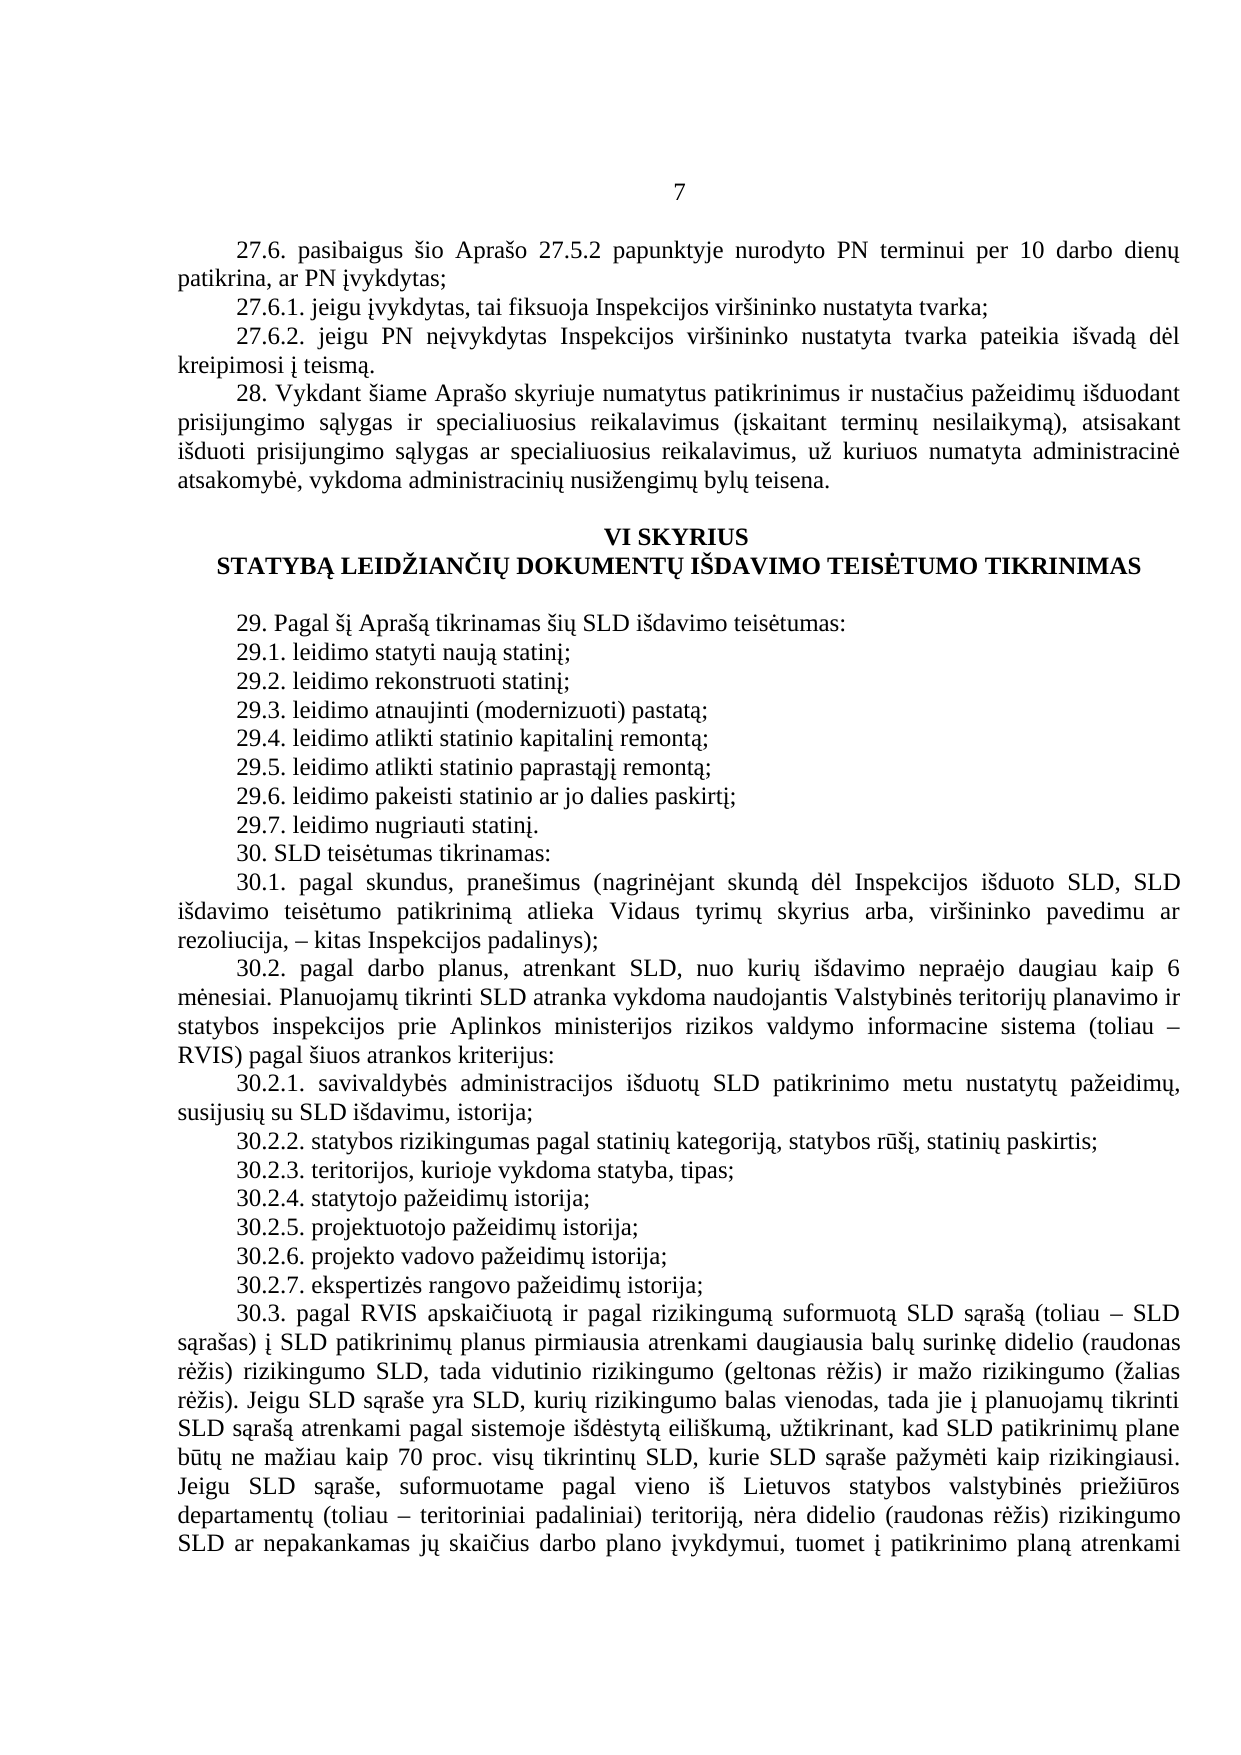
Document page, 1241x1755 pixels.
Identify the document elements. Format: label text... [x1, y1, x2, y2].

text 30.2.4. statytojo pažeidimų istorija; [177, 1183, 1181, 1212]
text 30.2.2. statybos rizikingumas pagal statinių kategoriją, statybos rūšį, statinių paskirtis; [177, 1126, 1181, 1155]
text 29. Pagal šį Aprašą tikrinamas šių SLD išdavimo teisėtumas: [177, 608, 1181, 637]
text 27.6.2. jeigu PN neįvykdytas Inspekcijos viršininko nustatyta tvarka pateikia išvadą dėl kreipimosi į teismą. [177, 321, 1181, 378]
text 30.2.7. ekspertizės rangovo pažeidimų istorija; [177, 1270, 1181, 1298]
text 30.1. pagal skundus, pranešimus (nagrinėjant skundą dėl Inspekcijos išduoto SLD, SLD išdavimo teisėtumo patikrinimą atlieka Vidaus tyrimų skyrius arba, viršininko pavedimu ar rezoliucija, – kitas Inspekcijos padalinys); [177, 867, 1181, 953]
text 29.2. leidimo rekonstruoti statinį; [177, 666, 1181, 695]
text 27.6. pasibaigus šio Aprašo 27.5.2 papunktyje nurodyto PN terminui per 10 darbo dienų patikrina, ar PN įvykdytas; [177, 235, 1181, 292]
text 29.4. leidimo atlikti statinio kapitalinį remontą; [177, 723, 1181, 752]
text 28. Vykdant šiame Aprašo skyriuje numatytus patikrinimus ir nustačius pažeidimų išduodant prisijungimo sąlygas ir specialiuosius reikalavimus (įskaitant terminų nesilaikymą), atsisakant išduoti prisijungimo sąlygas ar specialiuosius reikalavimus, už kuriuos numatyta administracinė atsakomybė, vykdoma administracinių nusižengimų bylų teisena. [177, 378, 1181, 493]
text 30.2.5. projektuotojo pažeidimų istorija; [177, 1212, 1181, 1241]
text STATYBĄ LEIDŽIANČIŲ DOKUMENTŲ IŠDAVIMO TEISĖTUMO TIKRINIMAS [177, 551, 1181, 580]
text 29.3. leidimo atnaujinti (modernizuoti) pastatą; [177, 695, 1181, 723]
text 29.6. leidimo pakeisti statinio ar jo dalies paskirtį; [177, 781, 1181, 810]
text 30.3. pagal RVIS apskaičiuotą ir pagal rizikingumą suformuotą SLD sąrašą (toliau – SLD sąrašas) į SLD patikrinimų planus pirmiausia atrenkami daugiausia balų surinkę didelio (raudonas rėžis) rizikingumo SLD, tada vidutinio rizikingumo (geltonas rėžis) ir mažo rizikingumo (žalias rėžis). Jeigu SLD sąraše yra SLD, kurių rizikingumo balas vienodas, tada jie į planuojamų tikrinti SLD sąrašą atrenkami pagal sistemoje išdėstytą eiliškumą, užtikrinant, kad SLD patikrinimų plane būtų ne mažiau kaip 70 proc. visų tikrintinų SLD, kurie SLD sąraše pažymėti kaip rizikingiausi. Jeigu SLD sąraše, suformuotame pagal vieno iš Lietuvos statybos valstybinės priežiūros departamentų (toliau – teritoriniai padaliniai) teritoriją, nėra didelio (raudonas rėžis) rizikingumo SLD ar nepakankamas jų skaičius darbo plano įvykdymui, tuomet į patikrinimo planą atrenkami [177, 1298, 1181, 1557]
text 30. SLD teisėtumas tikrinamas: [177, 838, 1181, 867]
text 27.6.1. jeigu įvykdytas, tai fiksuoja Inspekcijos viršininko nustatyta tvarka; [177, 292, 1181, 321]
text VI SKYRIUS [177, 522, 1181, 551]
text 30.2.1. savivaldybės administracijos išduotų SLD patikrinimo metu nustatytų pažeidimų, susijusių su SLD išdavimu, istorija; [177, 1068, 1181, 1126]
text 29.1. leidimo statyti naują statinį; [177, 637, 1181, 666]
text 30.2.6. projekto vadovo pažeidimų istorija; [177, 1241, 1181, 1270]
text 29.7. leidimo nugriauti statinį. [177, 810, 1181, 838]
text 30.2.3. teritorijos, kurioje vykdoma statyba, tipas; [177, 1155, 1181, 1183]
text 29.5. leidimo atlikti statinio paprastąjį remontą; [177, 752, 1181, 781]
text 30.2. pagal darbo planus, atrenkant SLD, nuo kurių išdavimo nepraėjo daugiau kaip 6 mėnesiai. Planuojamų tikrinti SLD atranka vykdoma naudojantis Valstybinės teritorijų planavimo ir statybos inspekcijos prie Aplinkos ministerijos rizikos valdymo informacine sistema (toliau – RVIS) pagal šiuos atrankos kriterijus: [177, 953, 1181, 1068]
